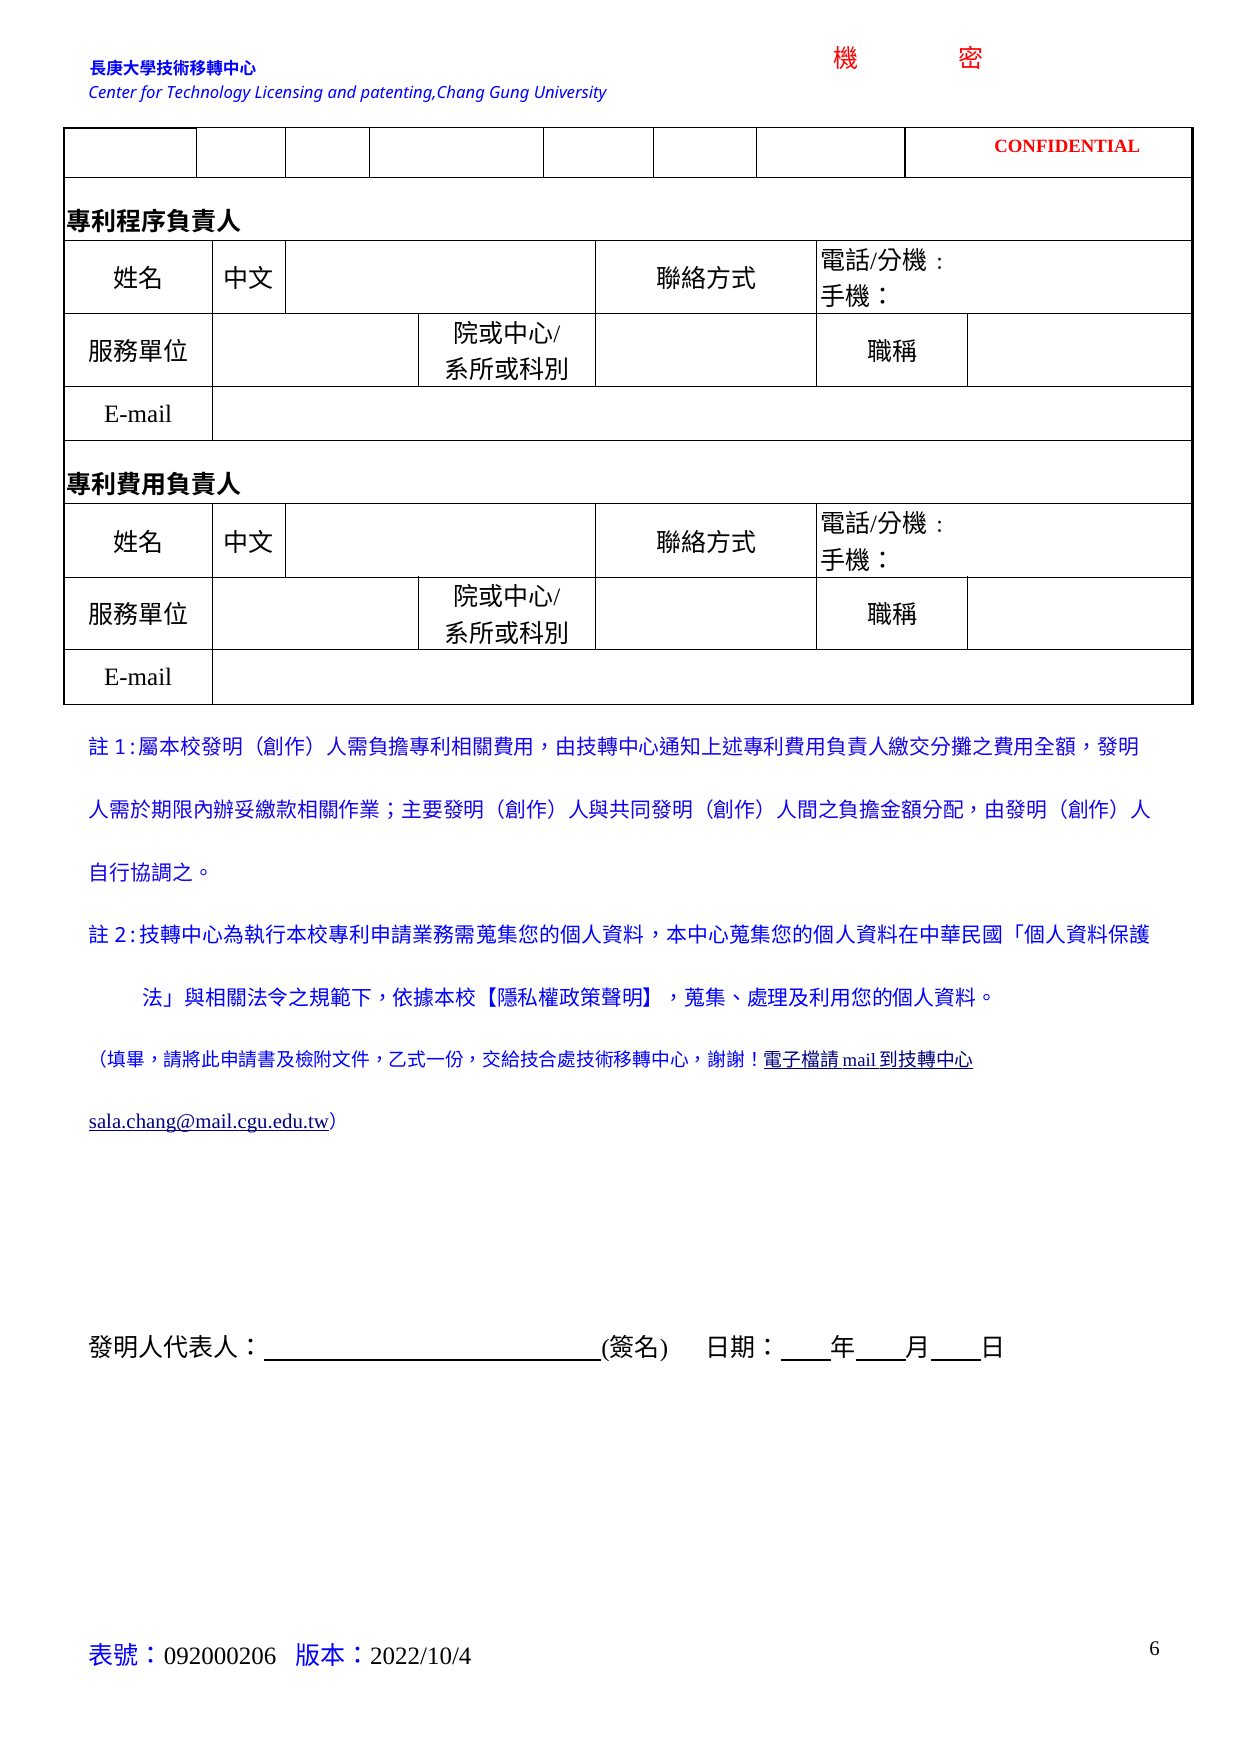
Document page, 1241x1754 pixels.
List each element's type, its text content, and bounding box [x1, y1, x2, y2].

text 註1:屬本校發明（創作）人需負擔專利相關費用，由技轉中心通知上述專利費用負責人繳交分攤之費用全額，發明人需於期限內辦妥繳款相關作業；主要發明（創作）人與共同發明（創作）人間之負擔金額分配，由發明（創作）人自行協調之。 [89, 705, 1152, 892]
table_cell 姓名 [65, 504, 212, 576]
table_cell E-mail [65, 650, 212, 704]
table_cell [757, 128, 904, 177]
table_cell 服務單位 [65, 578, 212, 649]
table_cell 聯絡方式 [596, 241, 816, 313]
table_cell 電話/分機﹕ 手機： [817, 504, 1191, 576]
table_cell E-mail [65, 387, 212, 440]
table_cell [370, 128, 543, 177]
table_cell 院或中心/ 系所或科別 [419, 578, 595, 649]
table_cell [596, 314, 816, 386]
table_cell [968, 578, 1191, 649]
table_cell [213, 387, 1191, 440]
table_cell [213, 314, 418, 386]
text 發明人代表人： (簽名) 日期： 年 月 日 [89, 1304, 1152, 1367]
table_cell [544, 128, 653, 177]
table_cell [286, 128, 369, 177]
table_cell [654, 128, 756, 177]
table_cell [286, 241, 595, 313]
table_cell 發明人之專利貢獻比重 [65, 129, 196, 177]
table_cell 職稱 [817, 314, 967, 386]
table_cell 姓名 [65, 241, 212, 313]
table_cell [213, 578, 418, 649]
table_cell 中文 [213, 504, 285, 576]
table_cell [968, 314, 1191, 386]
text 註2:技轉中心為執行本校專利申請業務需蒐集您的個人資料，本中心蒐集您的個人資料在中華民國「個人資料保護法」與相關法令之規範下，依據本校【隱私權政策聲明】，蒐集、處理及利用您的個人資料。 [89, 892, 1152, 1017]
table_cell 院或中心/ 系所或科別 [419, 314, 595, 386]
table_cell [906, 128, 1191, 177]
table_cell 專利費用負責人 [65, 441, 1191, 503]
table_cell 中文 [213, 241, 285, 313]
table_cell [213, 650, 1191, 704]
table_cell [596, 578, 816, 649]
table_cell 服務單位 [65, 314, 212, 386]
table_cell [197, 128, 285, 177]
table_cell 聯絡方式 [596, 504, 816, 576]
text （填畢，請將此申請書及檢附文件，乙式一份，交給技合處技術移轉中心，謝謝！電子檔請mail到技轉中心sala.chang@mail.cgu.edu.tw） [89, 1017, 1152, 1142]
table_cell 職稱 [817, 578, 967, 649]
table_cell 電話/分機﹕ 手機： [817, 241, 1191, 313]
table_cell 專利程序負責人 [65, 178, 1191, 240]
table_cell [286, 504, 595, 576]
